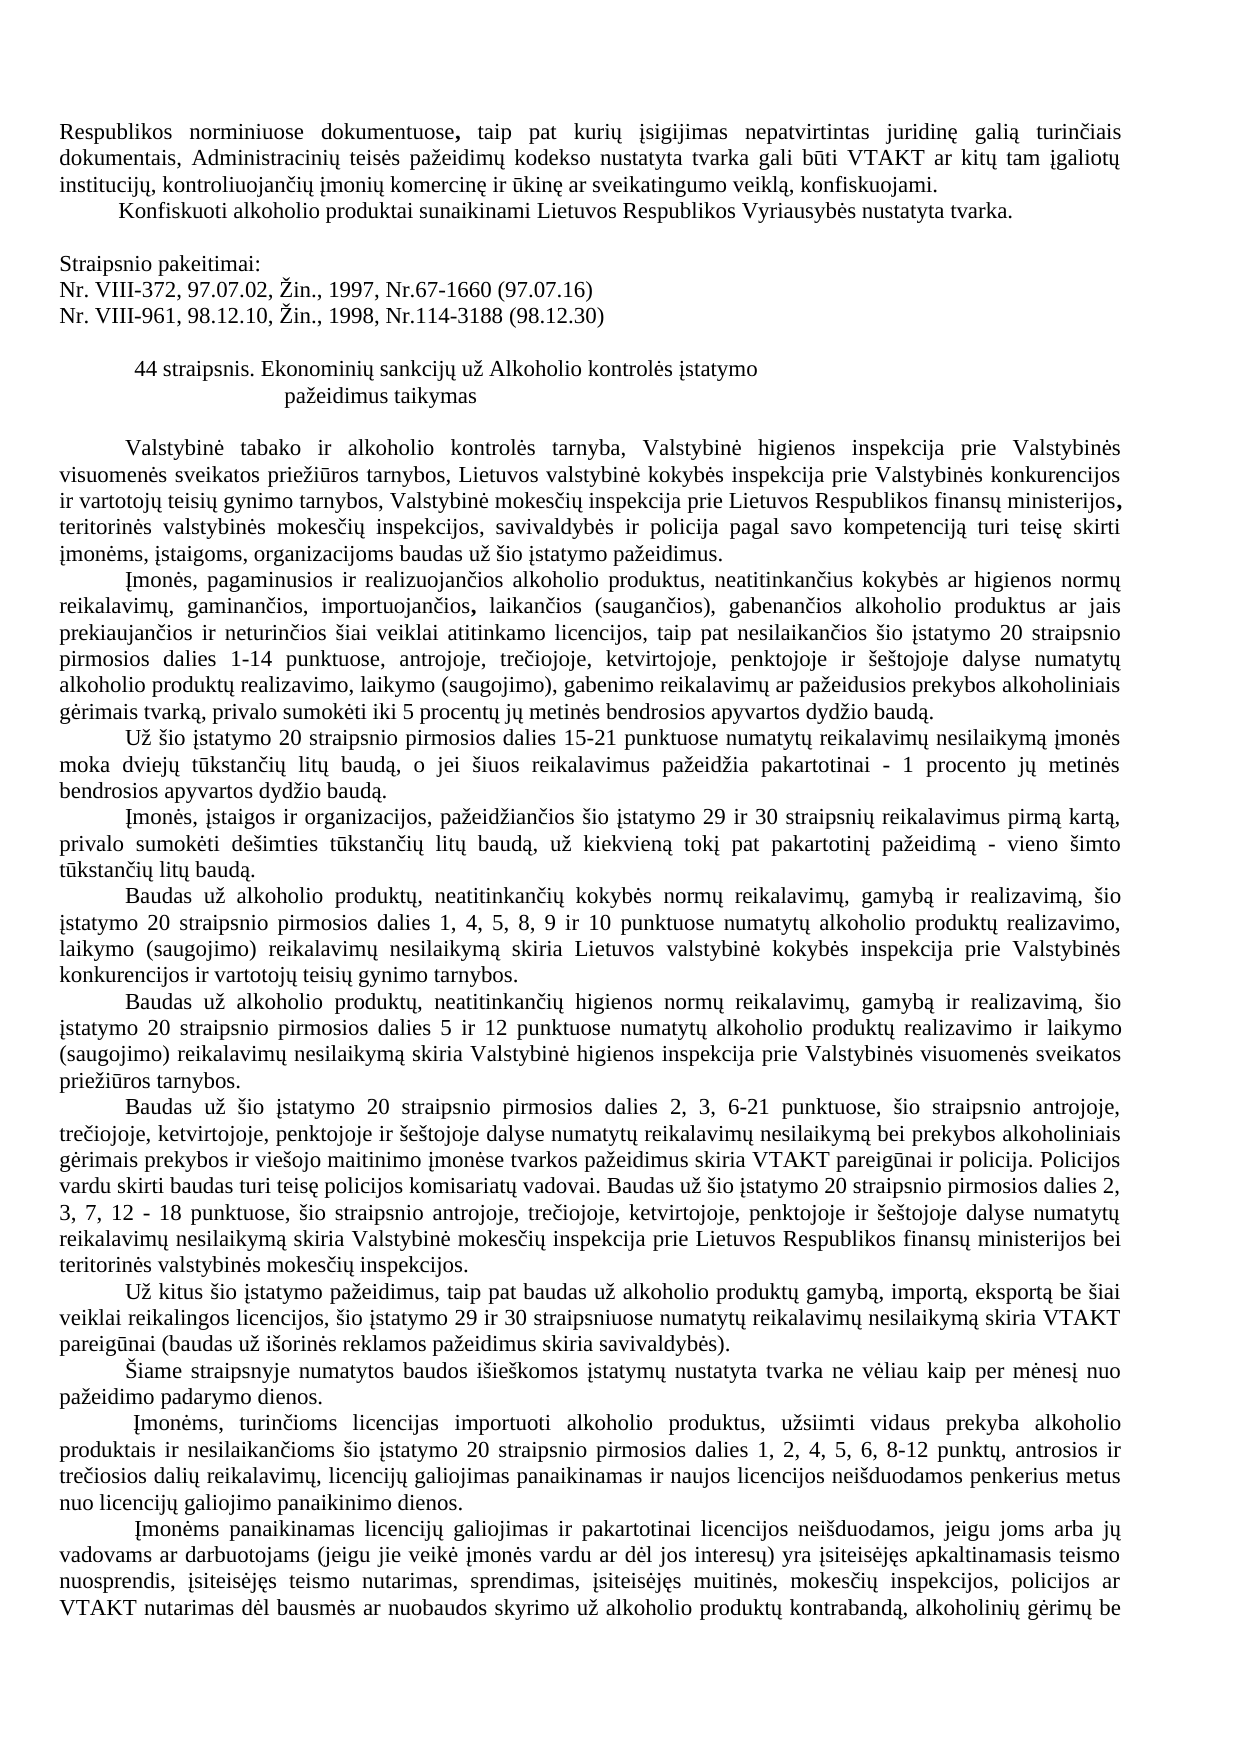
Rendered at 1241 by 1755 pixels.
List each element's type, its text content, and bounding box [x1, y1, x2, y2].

text Respublikos norminiuose dokumentuose, taip pat kurių įsigijimas nepatvirtintas juridinę galią turinčiais dokumentais, Administracinių teisės pažeidimų kodekso nustatyta tvarka gali būti VTAKT ar kitų tam įgaliotų institucijų, kontroliuojančių įmonių komercinę ir ūkinę ar sveikatingumo veiklą, konfiskuojami. [59, 118, 1122, 197]
text Straipsnio pakeitimai: [59, 250, 1122, 276]
text Už šio įstatymo 20 straipsnio pirmosios dalies 15-21 punktuose numatytų reikalavimų nesilaikymą įmonės moka dviejų tūkstančių litų baudą, o jei šiuos reikalavimus pažeidžia pakartotinai - 1 procento jų metinės bendrosios apyvartos dydžio baudą. [59, 724, 1122, 803]
text Baudas už alkoholio produktų, neatitinkančių higienos normų reikalavimų, gamybą ir realizavimą, šio įstatymo 20 straipsnio pirmosios dalies 5 ir 12 punktuose numatytų alkoholio produktų realizavimo ir laikymo (saugojimo) reikalavimų nesilaikymą skiria Valstybinė higienos inspekcija prie Valstybinės visuomenės sveikatos priežiūros tarnybos. [59, 988, 1122, 1093]
text Įmonės, įstaigos ir organizacijos, pažeidžiančios šio įstatymo 29 ir 30 straipsnių reikalavimus pirmą kartą, privalo sumokėti dešimties tūkstančių litų baudą, už kiekvieną tokį pat pakartotinį pažeidimą - vieno šimto tūkstančių litų baudą. [59, 803, 1122, 882]
text Įmonėms, turinčioms licencijas importuoti alkoholio produktus, užsiimti vidaus prekyba alkoholio produktais ir nesilaikančioms šio įstatymo 20 straipsnio pirmosios dalies 1, 2, 4, 5, 6, 8-12 punktų, antrosios ir trečiosios dalių reikalavimų, licencijų galiojimas panaikinamas ir naujos licencijos neišduodamos penkerius metus nuo licencijų galiojimo panaikinimo dienos. [59, 1409, 1122, 1515]
text Už kitus šio įstatymo pažeidimus, taip pat baudas už alkoholio produktų gamybą, importą, eksportą be šiai veiklai reikalingos licencijos, šio įstatymo 29 ir 30 straipsniuose numatytų reikalavimų nesilaikymą skiria VTAKT pareigūnai (baudas už išorinės reklamos pažeidimus skiria savivaldybės). [59, 1278, 1122, 1357]
text Šiame straipsnyje numatytos baudos išieškomos įstatymų nustatyta tvarka ne vėliau kaip per mėnesį nuo pažeidimo padarymo dienos. [59, 1357, 1122, 1409]
text Baudas už šio įstatymo 20 straipsnio pirmosios dalies 2, 3, 6-21 punktuose, šio straipsnio antrojoje, trečiojoje, ketvirtojoje, penktojoje ir šeštojoje dalyse numatytų reikalavimų nesilaikymą bei prekybos alkoholiniais gėrimais prekybos ir viešojo maitinimo įmonėse tvarkos pažeidimus skiria VTAKT pareigūnai ir policija. Policijos vardu skirti baudas turi teisę policijos komisariatų vadovai. Baudas už šio įstatymo 20 straipsnio pirmosios dalies 2, 3, 7, 12 - 18 punktuose, šio straipsnio antrojoje, trečiojoje, ketvirtojoje, penktojoje ir šeštojoje dalyse numatytų reikalavimų nesilaikymą skiria Valstybinė mokesčių inspekcija prie Lietuvos Respublikos finansų ministerijos bei teritorinės valstybinės mokesčių inspekcijos. [59, 1093, 1122, 1278]
text Įmonės, pagaminusios ir realizuojančios alkoholio produktus, neatitinkančius kokybės ar higienos normų reikalavimų, gaminančios, importuojančios, laikančios (saugančios), gabenančios alkoholio produktus ar jais prekiaujančios ir neturinčios šiai veiklai atitinkamo licencijos, taip pat nesilaikančios šio įstatymo 20 straipsnio pirmosios dalies 1-14 punktuose, antrojoje, trečiojoje, ketvirtojoje, penktojoje ir šeštojoje dalyse numatytų alkoholio produktų realizavimo, laikymo (saugojimo), gabenimo reikalavimų ar pažeidusios prekybos alkoholiniais gėrimais tvarką, privalo sumokėti iki 5 procentų jų metinės bendrosios apyvartos dydžio baudą. [59, 566, 1122, 724]
text Nr. VIII-961, 98.12.10, Žin., 1998, Nr.114-3188 (98.12.30) [59, 303, 1122, 329]
text Valstybinė tabako ir alkoholio kontrolės tarnyba, Valstybinė higienos inspekcija prie Valstybinės visuomenės sveikatos priežiūros tarnybos, Lietuvos valstybinė kokybės inspekcija prie Valstybinės konkurencijos ir vartotojų teisių gynimo tarnybos, Valstybinė mokesčių inspekcija prie Lietuvos Respublikos finansų ministerijos, teritorinės valstybinės mokesčių inspekcijos, savivaldybės ir policija pagal savo kompetenciją turi teisę skirti įmonėms, įstaigoms, organizacijoms baudas už šio įstatymo pažeidimus. [59, 434, 1122, 566]
text pažeidimus taikymas [59, 382, 1122, 408]
text Nr. VIII-372, 97.07.02, Žin., 1997, Nr.67-1660 (97.07.16) [59, 276, 1122, 303]
text Konfiskuoti alkoholio produktai sunaikinami Lietuvos Respublikos Vyriausybės nustatyta tvarka. [59, 197, 1122, 223]
text Įmonėms panaikinamas licencijų galiojimas ir pakartotinai licencijos neišduodamos, jeigu joms arba jų vadovams ar darbuotojams (jeigu jie veikė įmonės vardu ar dėl jos interesų) yra įsiteisėjęs apkaltinamasis teismo nuosprendis, įsiteisėjęs teismo nutarimas, sprendimas, įsiteisėjęs muitinės, mokesčių inspekcijos, policijos ar VTAKT nutarimas dėl bausmės ar nuobaudos skyrimo už alkoholio produktų kontrabandą, alkoholinių gėrimų be [59, 1515, 1122, 1620]
text Baudas už alkoholio produktų, neatitinkančių kokybės normų reikalavimų, gamybą ir realizavimą, šio įstatymo 20 straipsnio pirmosios dalies 1, 4, 5, 8, 9 ir 10 punktuose numatytų alkoholio produktų realizavimo, laikymo (saugojimo) reikalavimų nesilaikymą skiria Lietuvos valstybinė kokybės inspekcija prie Valstybinės konkurencijos ir vartotojų teisių gynimo tarnybos. [59, 882, 1122, 988]
text 44 straipsnis. Ekonominių sankcijų už Alkoholio kontrolės įstatymo [59, 355, 1122, 382]
